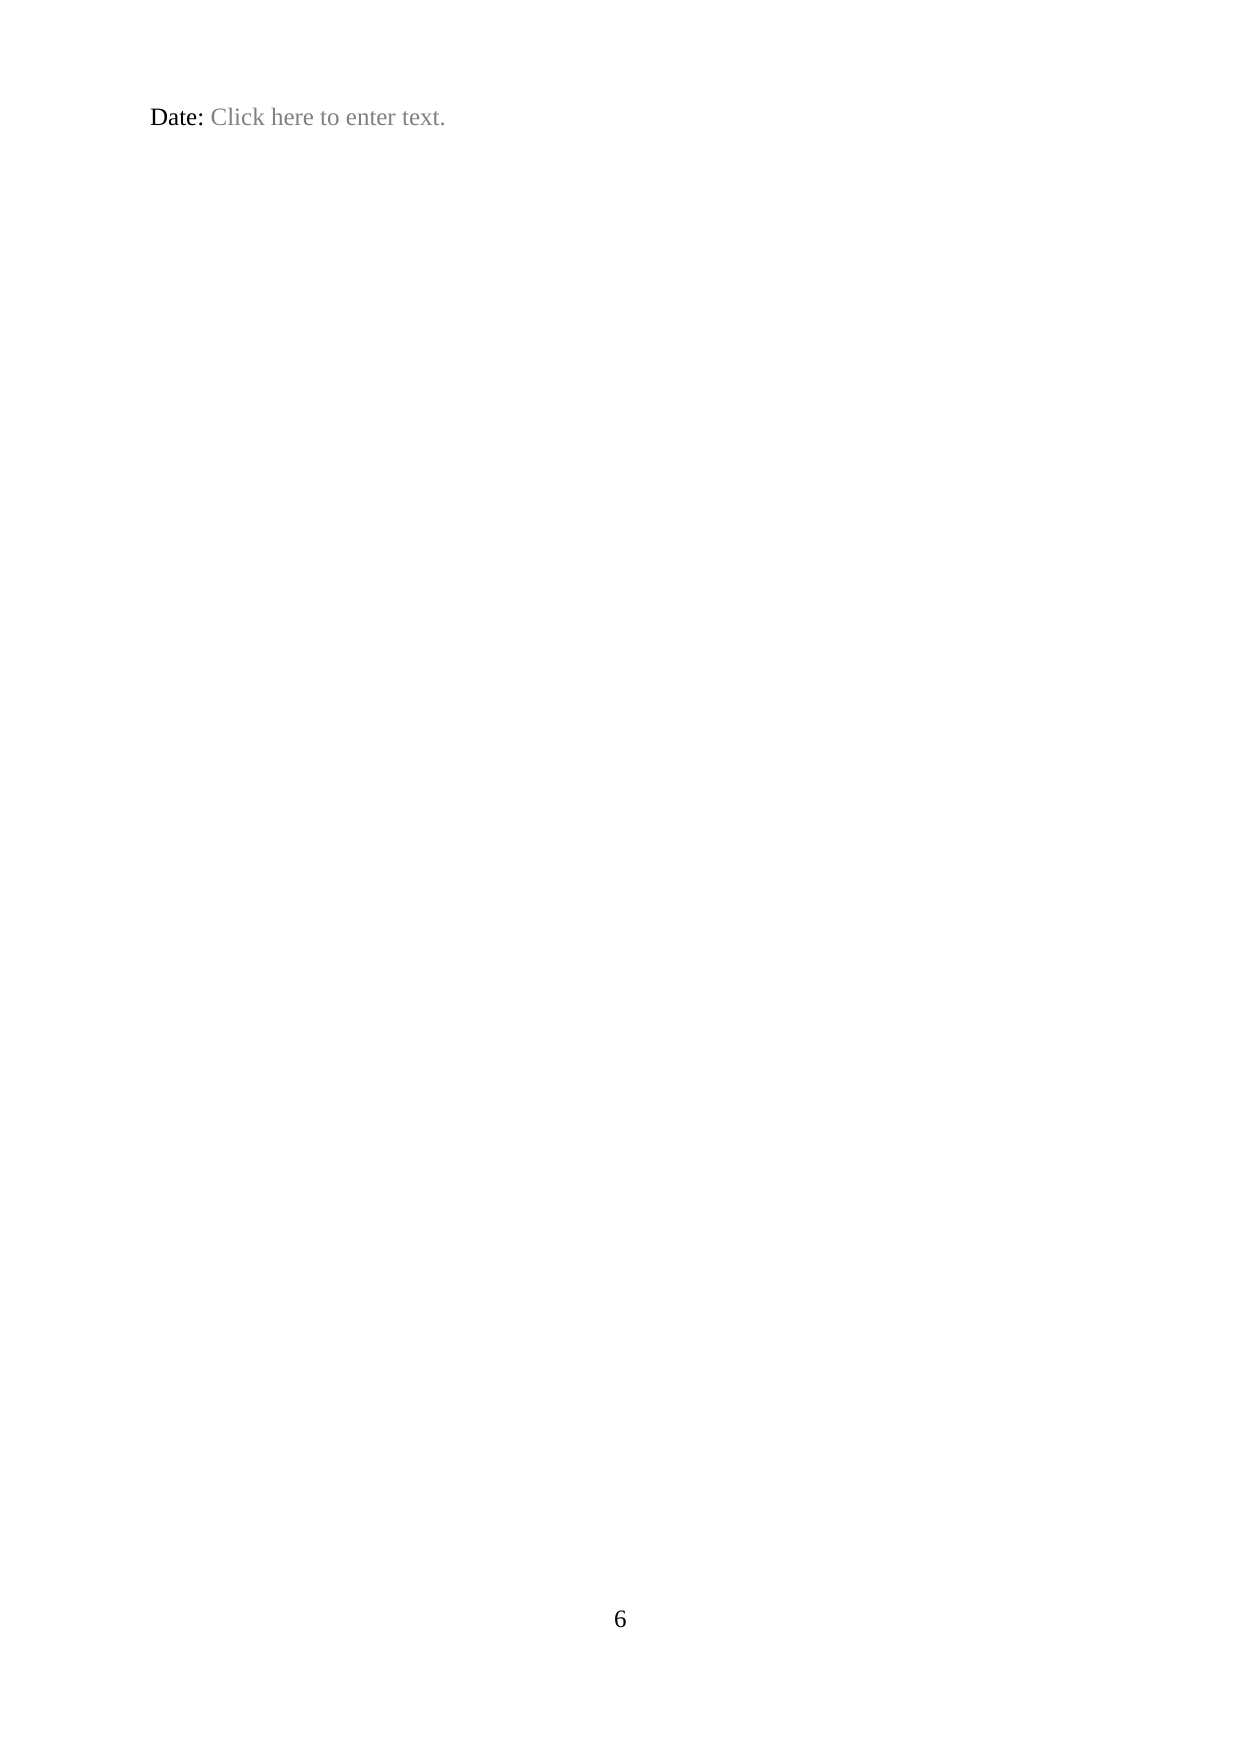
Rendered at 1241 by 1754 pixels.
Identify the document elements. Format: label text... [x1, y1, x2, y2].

text Date: Click here to enter text. [150, 102, 1090, 131]
